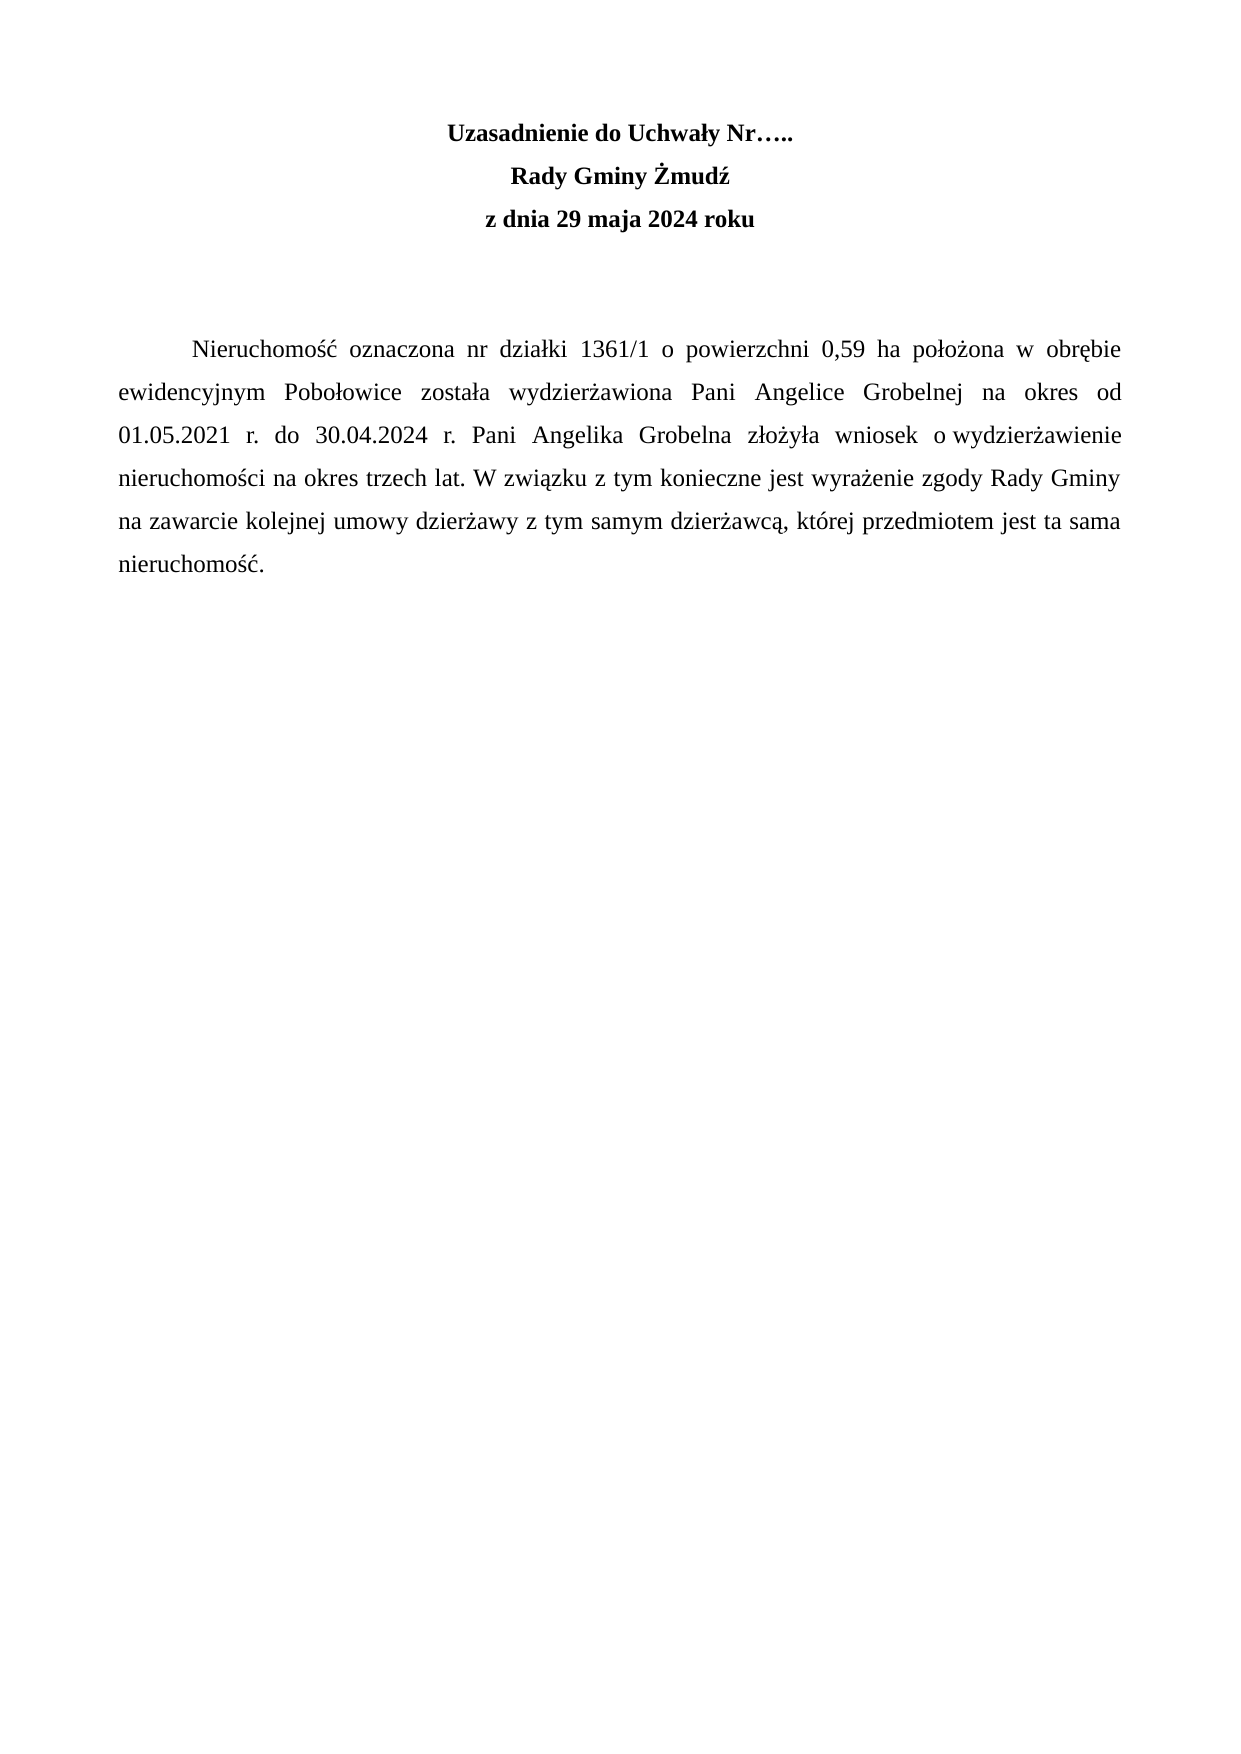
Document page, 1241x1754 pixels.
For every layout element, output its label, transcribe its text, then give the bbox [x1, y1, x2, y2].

text z dnia 29 maja 2024 roku [118, 204, 1122, 233]
text Rady Gminy Żmudź [118, 161, 1122, 190]
text Uzasadnienie do Uchwały Nr….. [118, 118, 1122, 147]
text Nieruchomość oznaczona nr działki 1361/1 o powierzchni 0,59 ha położona w obrębie ewidencyjnym Pobołowice została wydzierżawiona Pani Angelice Grobelnej na okres od 01.05.2021 r. do 30.04.2024 r. Pani Angelika Grobelna złożyła wniosek o wydzierżawienie nieruchomości na okres trzech lat. W związku z tym konieczne jest wyrażenie zgody Rady Gminy na zawarcie kolejnej umowy dzierżawy z tym samym dzierżawcą, której przedmiotem jest ta sama nieruchomość. [118, 334, 1122, 578]
